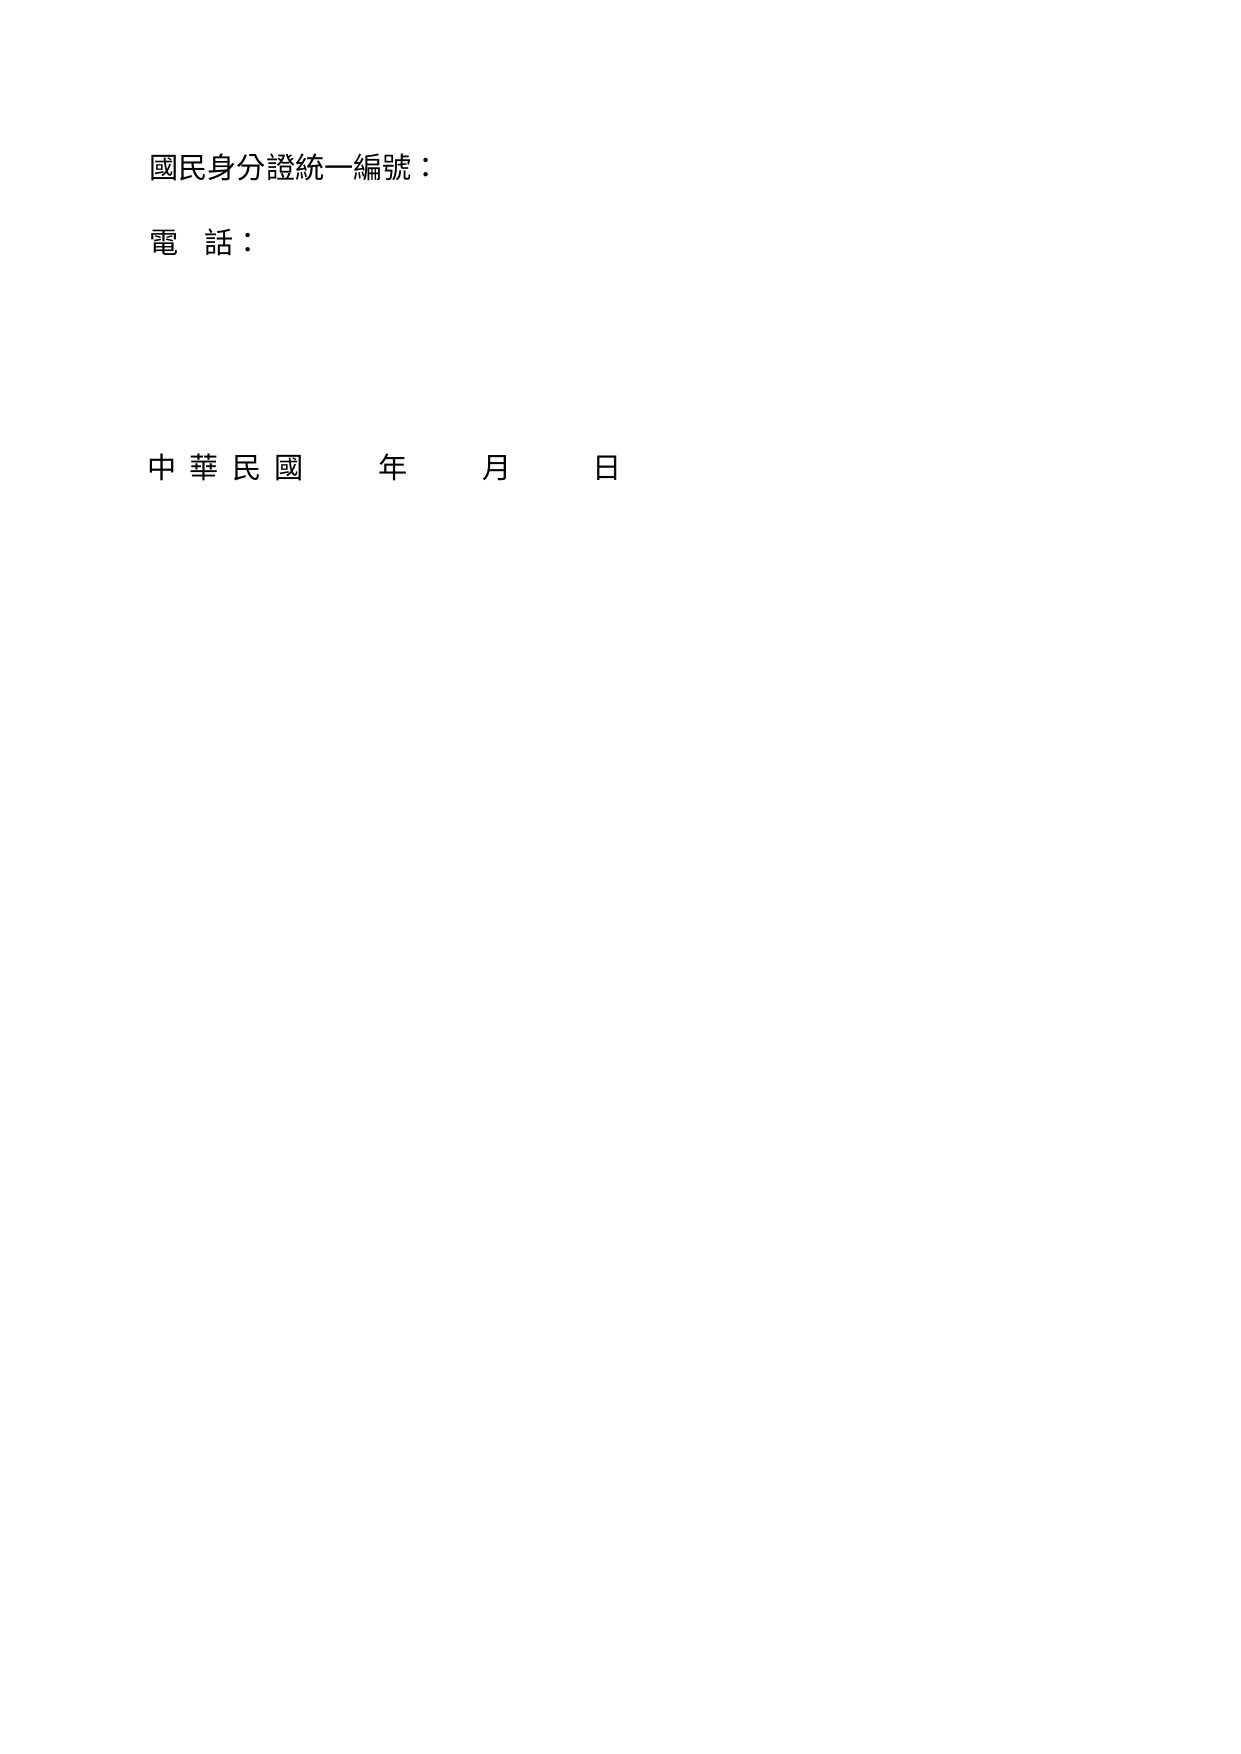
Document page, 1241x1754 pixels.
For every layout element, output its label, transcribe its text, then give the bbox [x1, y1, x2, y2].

text 中 華 民 國 年 月 日 [148, 422, 1122, 497]
text 電 話： [148, 197, 1122, 272]
text 國民身分證統一編號： [148, 122, 1122, 197]
